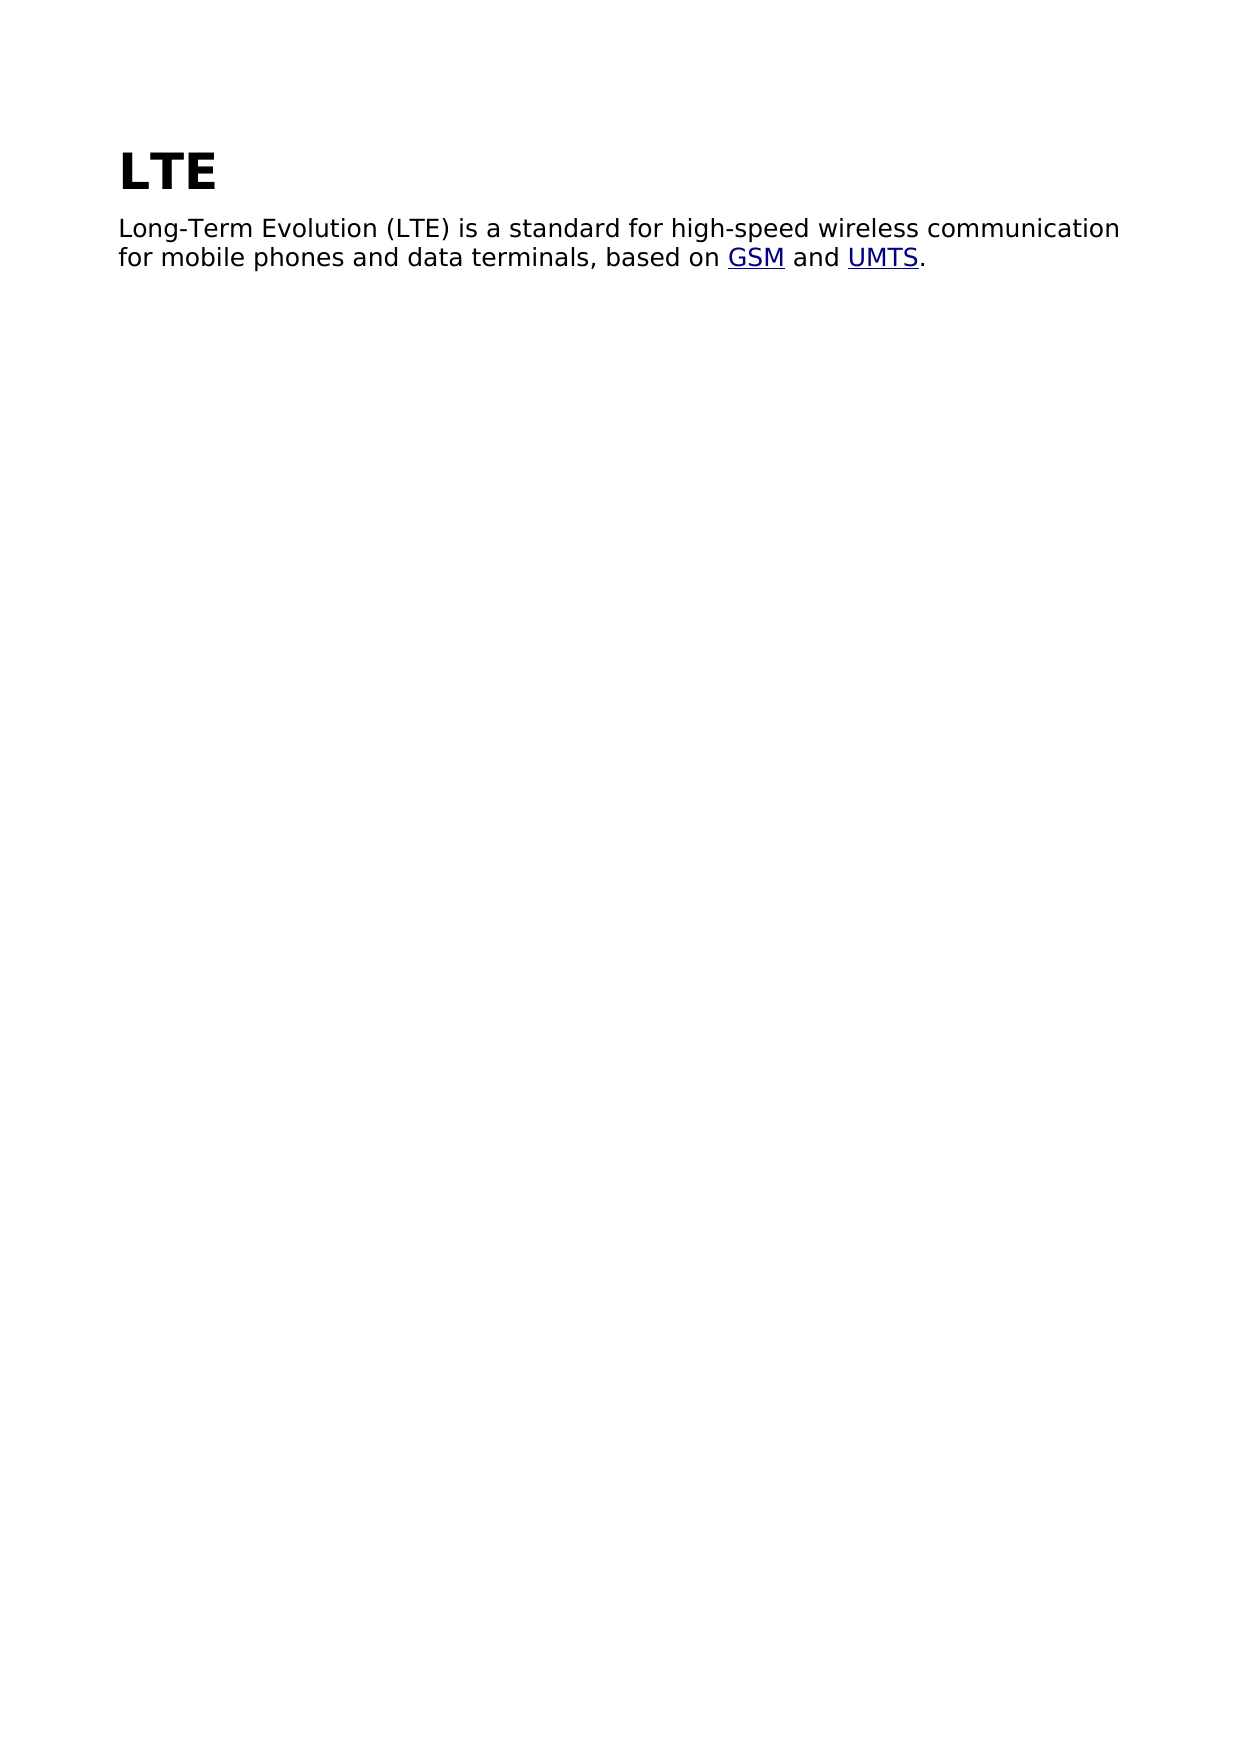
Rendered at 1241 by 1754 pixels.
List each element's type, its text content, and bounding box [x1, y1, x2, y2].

subtitle LTE [118, 143, 1122, 201]
text Long-Term Evolution (LTE) is a standard for high-speed wireless communication for mobile phones and data terminals, based on GSM and UMTS. [118, 214, 1122, 272]
